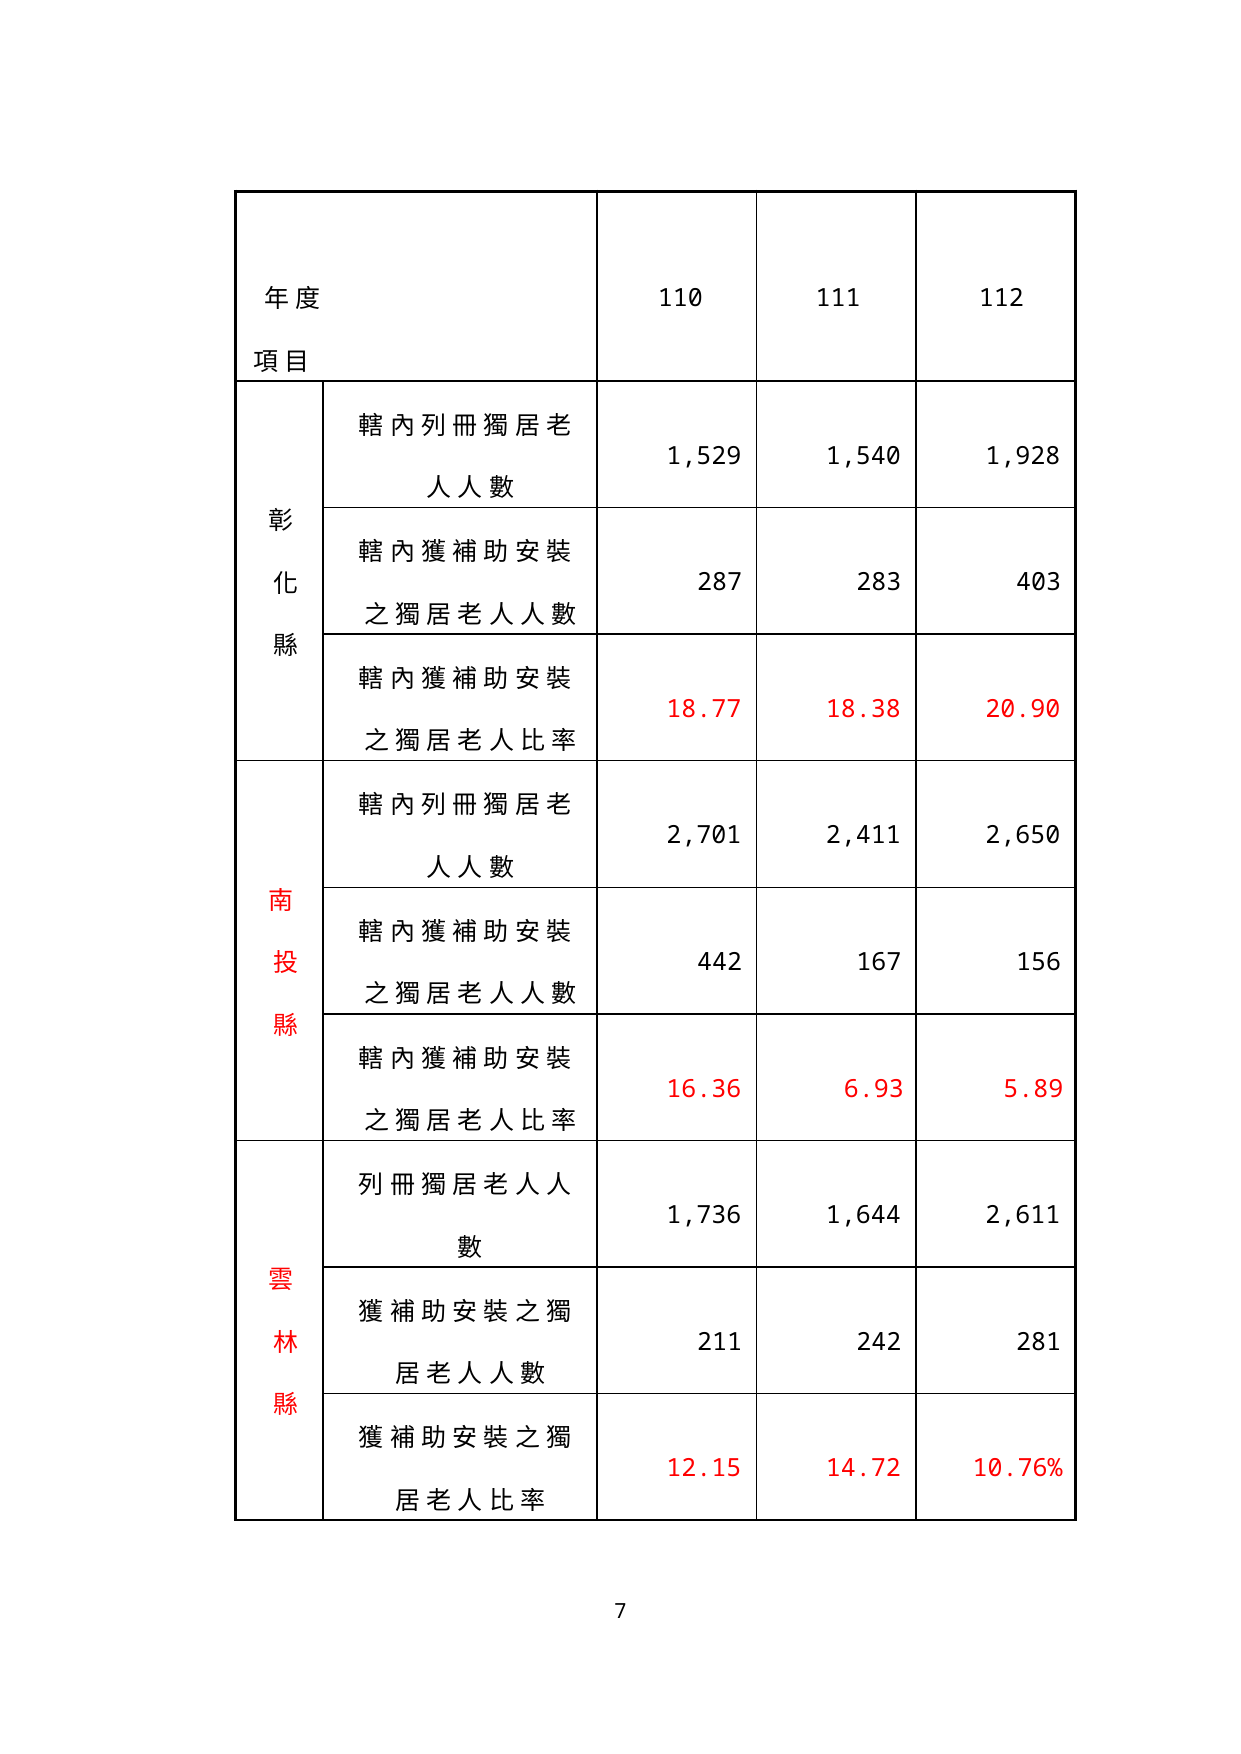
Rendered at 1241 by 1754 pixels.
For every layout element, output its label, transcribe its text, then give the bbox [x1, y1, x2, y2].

table_cell 287 [598, 508, 756, 633]
table_cell 1,540 [757, 382, 915, 507]
table_header 112 [917, 193, 1074, 380]
table_cell 18.77 [598, 635, 756, 760]
table_cell 1,529 [598, 382, 756, 507]
table_cell 211 [598, 1268, 756, 1393]
table_cell 156 [917, 888, 1074, 1013]
table_cell 20.90 [917, 635, 1074, 760]
table_header 111 [757, 193, 915, 380]
table_cell 18.38 [757, 635, 915, 760]
table_cell 1,644 [757, 1141, 915, 1266]
table_cell 12.15 [598, 1394, 756, 1519]
table_cell 167 [757, 888, 915, 1013]
table_cell 403 [917, 508, 1074, 633]
table_cell 南投縣 [237, 761, 322, 1139]
table_cell 轄內獲補助安裝之獨居老人人數 [324, 888, 596, 1013]
table_cell 5.89 [917, 1015, 1074, 1139]
table_cell 442 [598, 888, 756, 1013]
table_cell 雲林縣 [237, 1141, 322, 1519]
table_cell 獲補助安裝之獨居老人人數 [324, 1268, 596, 1393]
table_cell 2,650 [917, 761, 1074, 886]
table_cell 2,411 [757, 761, 915, 886]
table_cell 轄內獲補助安裝之獨居老人比率 [324, 635, 596, 760]
table_cell 10.76% [917, 1394, 1074, 1519]
table_cell 獲補助安裝之獨居老人比率 [324, 1394, 596, 1519]
table_cell 281 [917, 1268, 1074, 1393]
table_cell 轄內列冊獨居老人人數 [324, 382, 596, 507]
table_cell 轄內獲補助安裝之獨居老人人數 [324, 508, 596, 633]
table_cell 1,736 [598, 1141, 756, 1266]
table_cell 242 [757, 1268, 915, 1393]
table_cell 2,611 [917, 1141, 1074, 1266]
table_cell 2,701 [598, 761, 756, 886]
table_cell 轄內獲補助安裝之獨居老人比率 [324, 1015, 596, 1139]
table_cell 283 [757, 508, 915, 633]
table_header 110 [598, 193, 756, 380]
table_cell 1,928 [917, 382, 1074, 507]
table_cell 14.72 [757, 1394, 915, 1519]
table_cell 轄內列冊獨居老人人數 [324, 761, 596, 886]
table_cell 16.36 [598, 1015, 756, 1139]
table_header 年度 項目 [237, 193, 596, 380]
table_cell 列冊獨居老人人數 [324, 1141, 596, 1266]
table_cell 彰化縣 [237, 382, 322, 760]
table_cell 6.93 [757, 1015, 915, 1139]
